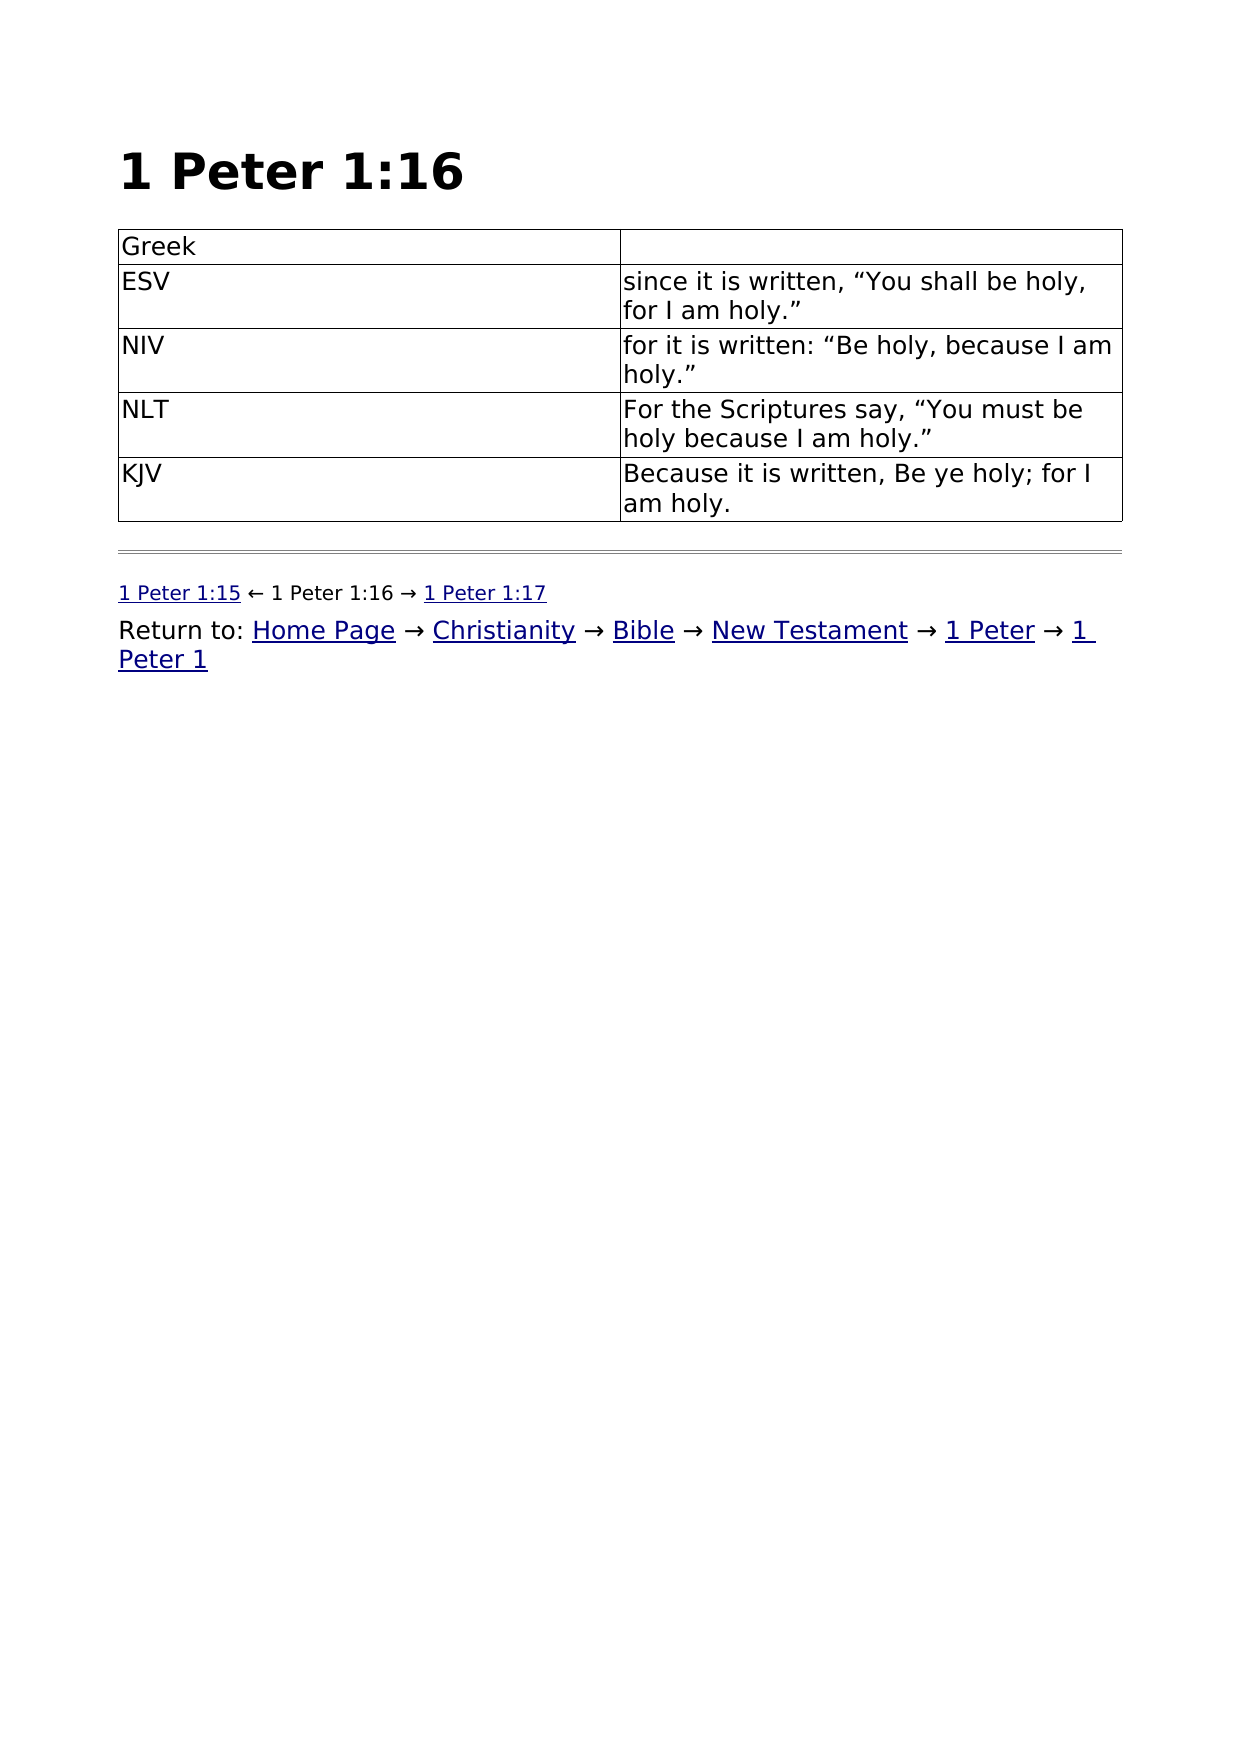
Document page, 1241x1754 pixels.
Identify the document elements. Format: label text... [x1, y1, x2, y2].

table_cell for it is written: “Be holy, because I am holy.” [621, 329, 1122, 392]
table_cell KJV [119, 458, 620, 521]
table_cell NLT [119, 393, 620, 457]
table_cell For the Scriptures say, “You must be holy because I am holy.” [621, 393, 1122, 457]
table_cell NIV [119, 329, 620, 392]
table_cell Because it is written, Be ye holy; for I am holy. [621, 458, 1122, 521]
table_header [621, 230, 1122, 264]
table_header Greek [119, 230, 620, 264]
text 1 Peter 1:15 ← 1 Peter 1:16 → 1 Peter 1:17 [118, 582, 1122, 616]
subtitle 1 Peter 1:16 [118, 143, 1122, 201]
text Return to: Home Page → Christianity → Bible → New Testament → 1 Peter → 1 Peter 1 [118, 616, 1122, 674]
table_cell since it is written, “You shall be holy, for I am holy.” [621, 265, 1122, 328]
table_cell ESV [119, 265, 620, 328]
